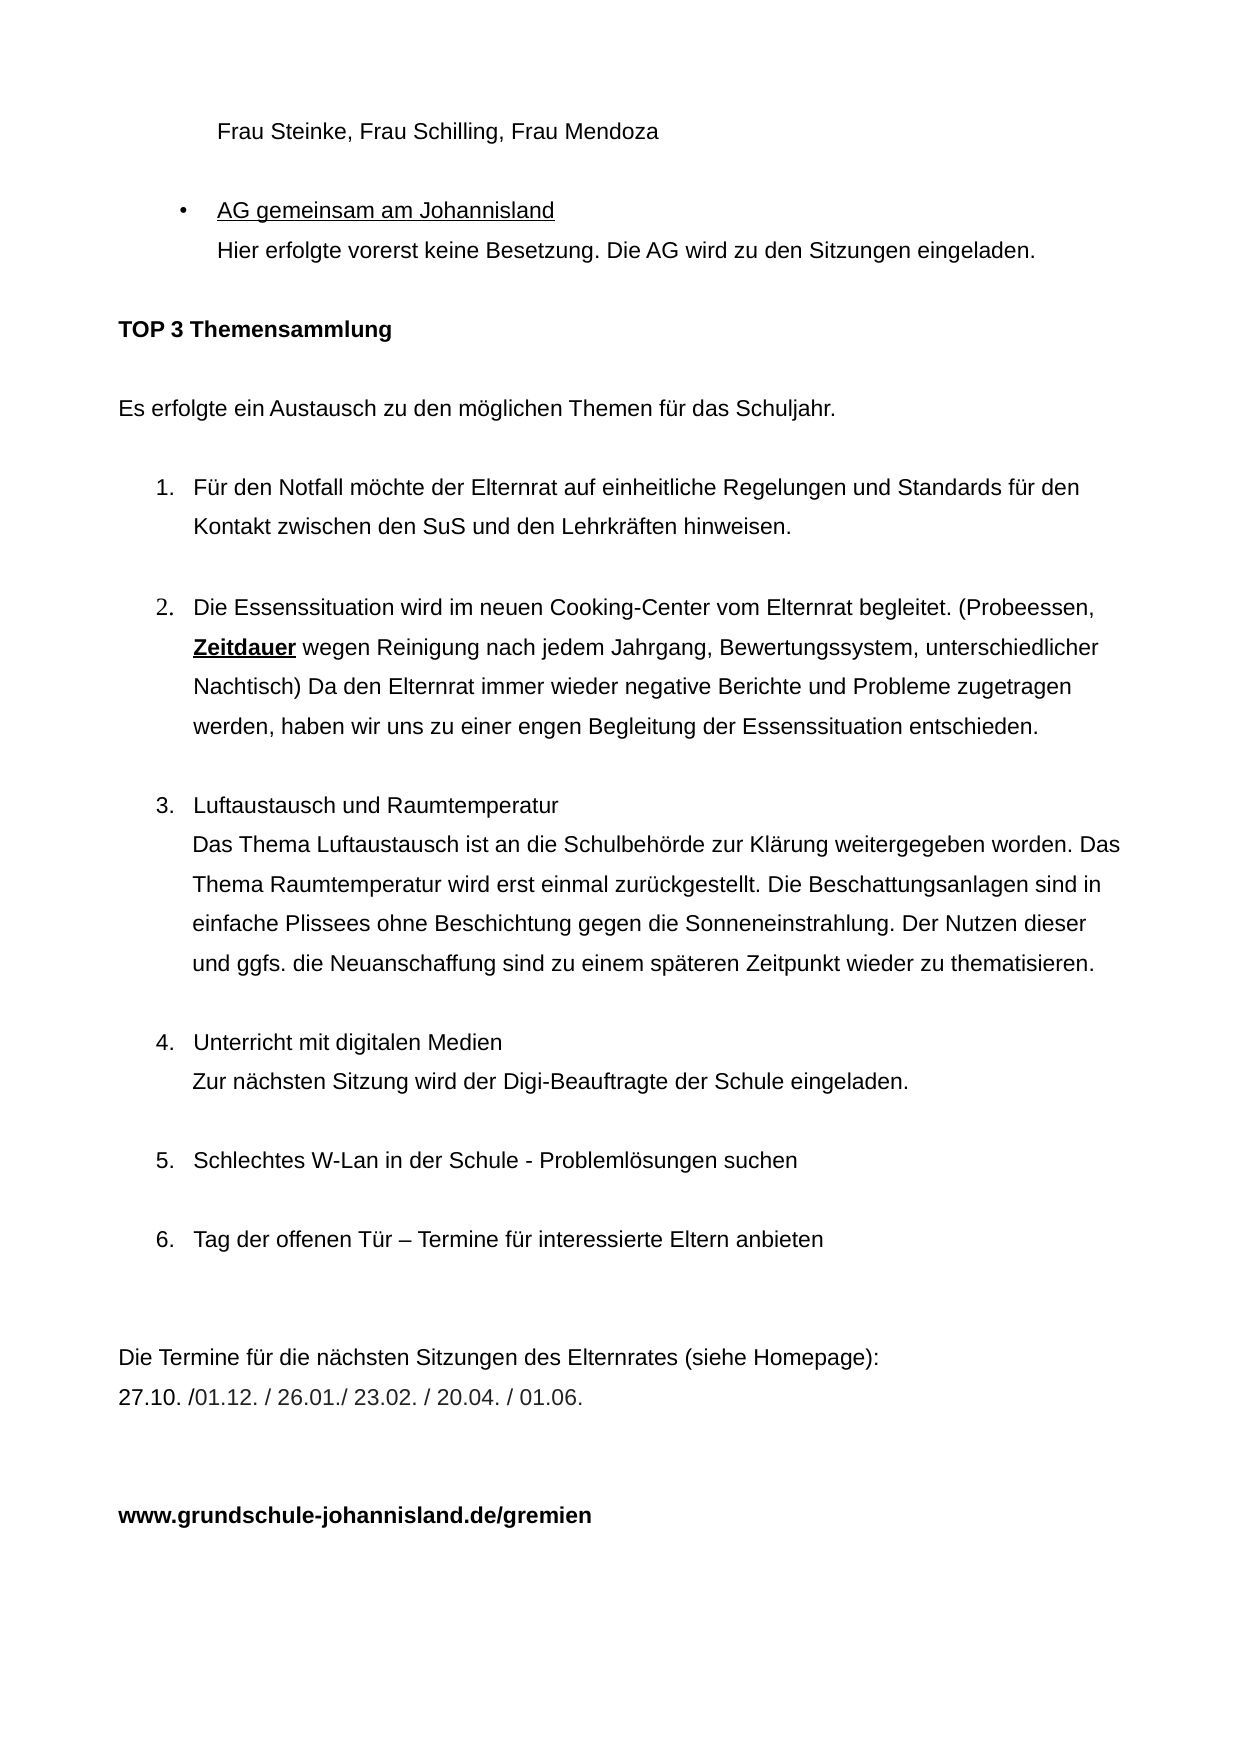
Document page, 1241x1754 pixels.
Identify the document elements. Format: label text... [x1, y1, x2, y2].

text Hier erfolgte vorerst keine Besetzung. Die AG wird zu den Sitzungen eingeladen. [143, 237, 1122, 263]
text 27.10. /01.12. / 26.01./ 23.02. / 20.04. / 01.06. [118, 1384, 1122, 1410]
list Luftaustausch und Raumtemperatur [156, 792, 1122, 818]
list Für den Notfall möchte der Elternrat auf einheitliche Regelungen und Standards für den Kontakt zwischen den SuS und den Lehrkräften hinweisen. [156, 473, 1122, 539]
text Die Termine für die nächsten Sitzungen des Elternrates (siehe Homepage): [118, 1344, 1122, 1371]
list Unterricht mit digitalen Medien [156, 1028, 1122, 1055]
text www.grundschule-johannisland.de/gremien [118, 1502, 1122, 1529]
text TOP 3 Themensammlung [118, 316, 1122, 342]
text Es erfolgte ein Austausch zu den möglichen Themen für das Schuljahr. [118, 394, 1122, 421]
text Frau Steinke, Frau Schilling, Frau Mendoza [143, 118, 1122, 144]
list AG gemeinsam am Johannisland [179, 197, 1122, 223]
text Das Thema Luftaustausch ist an die Schulbehörde zur Klärung weitergegeben worden. Das Thema Raumtemperatur wird erst einmal zurückgestellt. Die Beschattungsanlagen sind in einfache Plissees ohne Beschichtung gegen die Sonneneinstrahlung. Der Nutzen dieser und ggfs. die Neuanschaffung sind zu einem späteren Zeitpunkt wieder zu thematisieren. [192, 831, 1122, 976]
list Die Essenssituation wird im neuen Cooking-Center vom Elternrat begleitet. (Probeessen, Zeitdauer wegen Reinigung nach jedem Jahrgang, Bewertungssystem, unterschiedlicher Nachtisch) Da den Elternrat immer wieder negative Berichte und Probleme zugetragen werden, haben wir uns zu einer engen Begleitung der Essenssituation entschieden. [156, 592, 1122, 739]
list Schlechtes W-Lan in der Schule - Problemlösungen suchen [156, 1147, 1122, 1173]
text Zur nächsten Sitzung wird der Digi-Beauftragte der Schule eingeladen. [118, 1068, 1122, 1094]
list Tag der offenen Tür – Termine für interessierte Eltern anbieten [156, 1226, 1122, 1252]
